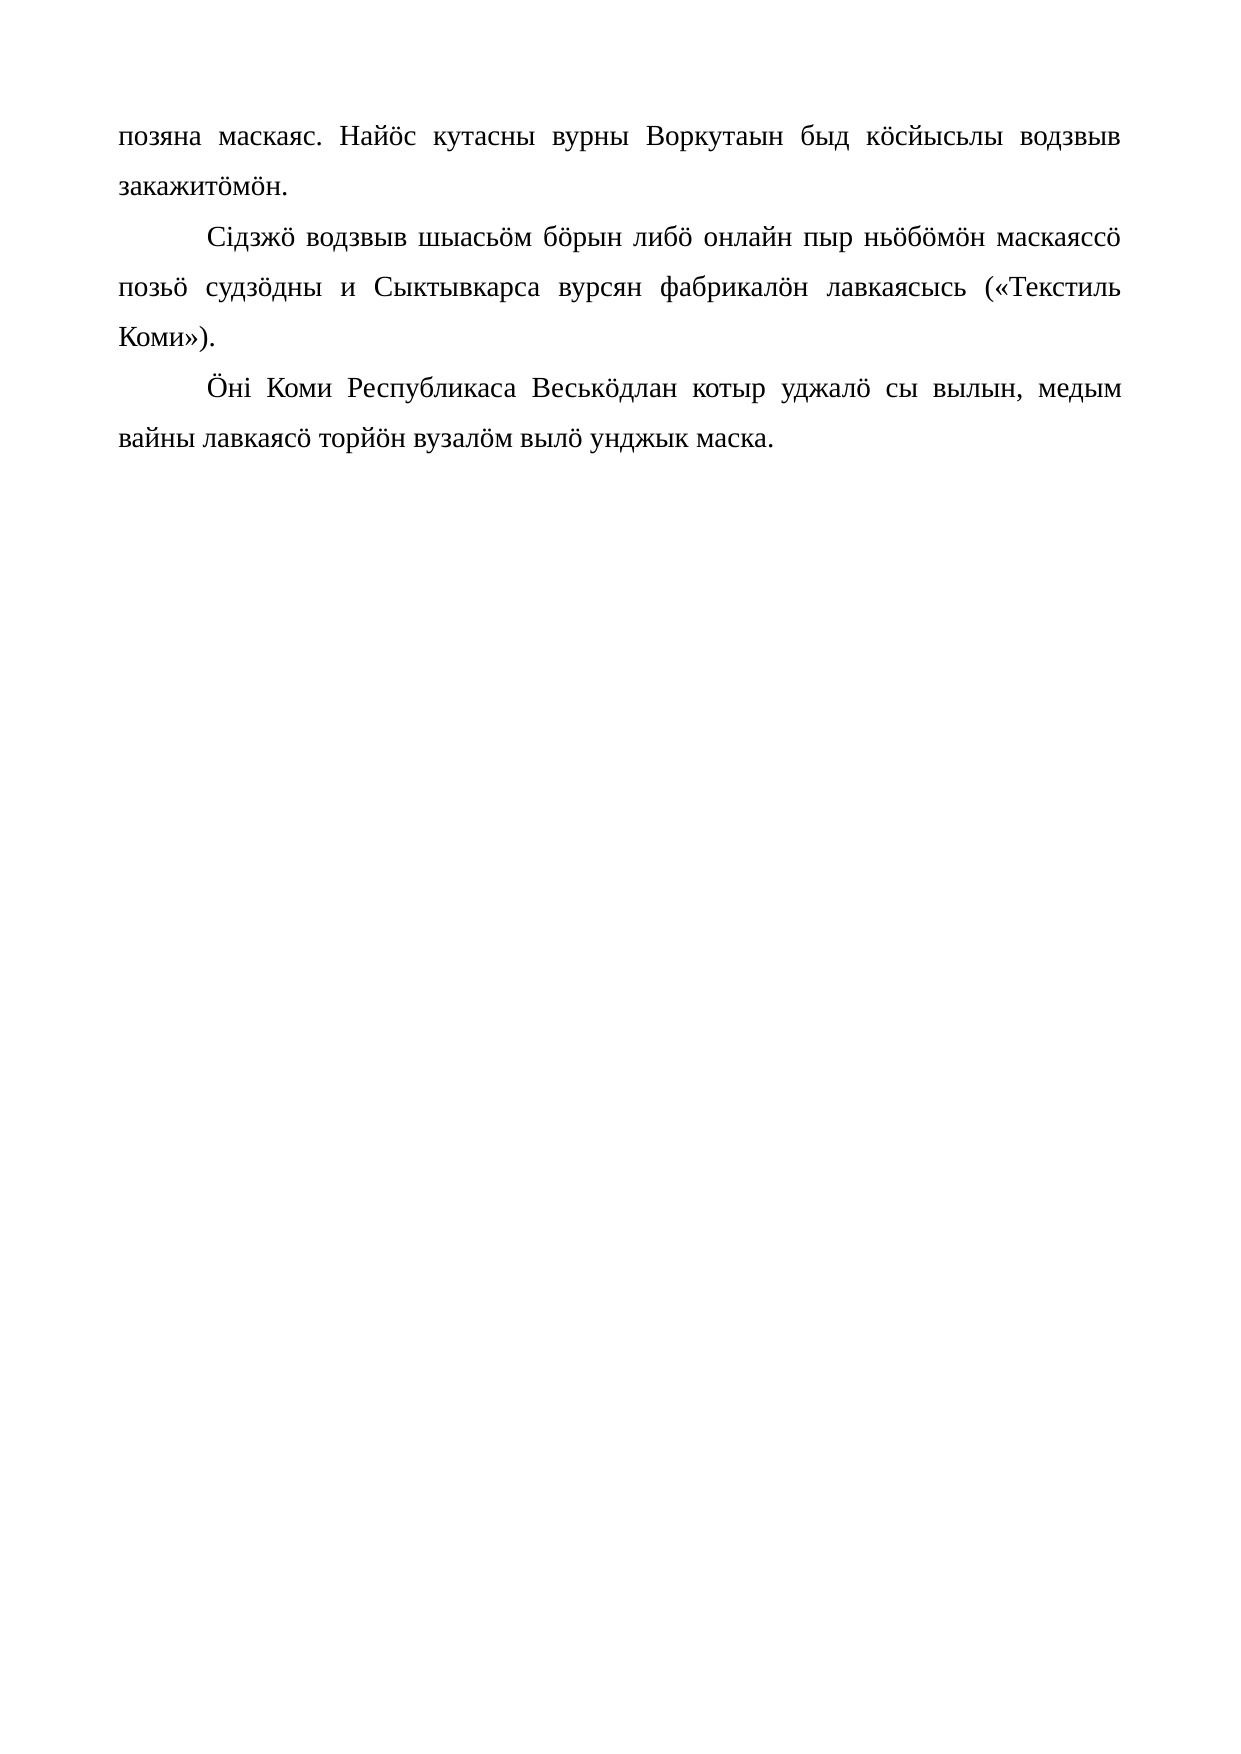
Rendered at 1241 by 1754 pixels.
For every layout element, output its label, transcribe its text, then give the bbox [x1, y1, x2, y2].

text позяна маскаяс. Найӧс кутасны вурны Воркутаын быд кӧсйысьлы водзвыв закажитӧмӧн. [118, 118, 1122, 202]
text Ӧні Коми Республикаса Веськӧдлан котыр уджалӧ сы вылын, медым вайны лавкаясӧ торйӧн вузалӧм вылӧ унджык маска. [118, 370, 1122, 453]
text Сідзжӧ водзвыв шыасьӧм бӧрын либӧ онлайн пыр ньӧбӧмӧн маскаяссӧ позьӧ судзӧдны и Сыктывкарса вурсян фабрикалӧн лавкаясысь («Текстиль Коми»). [118, 219, 1122, 353]
